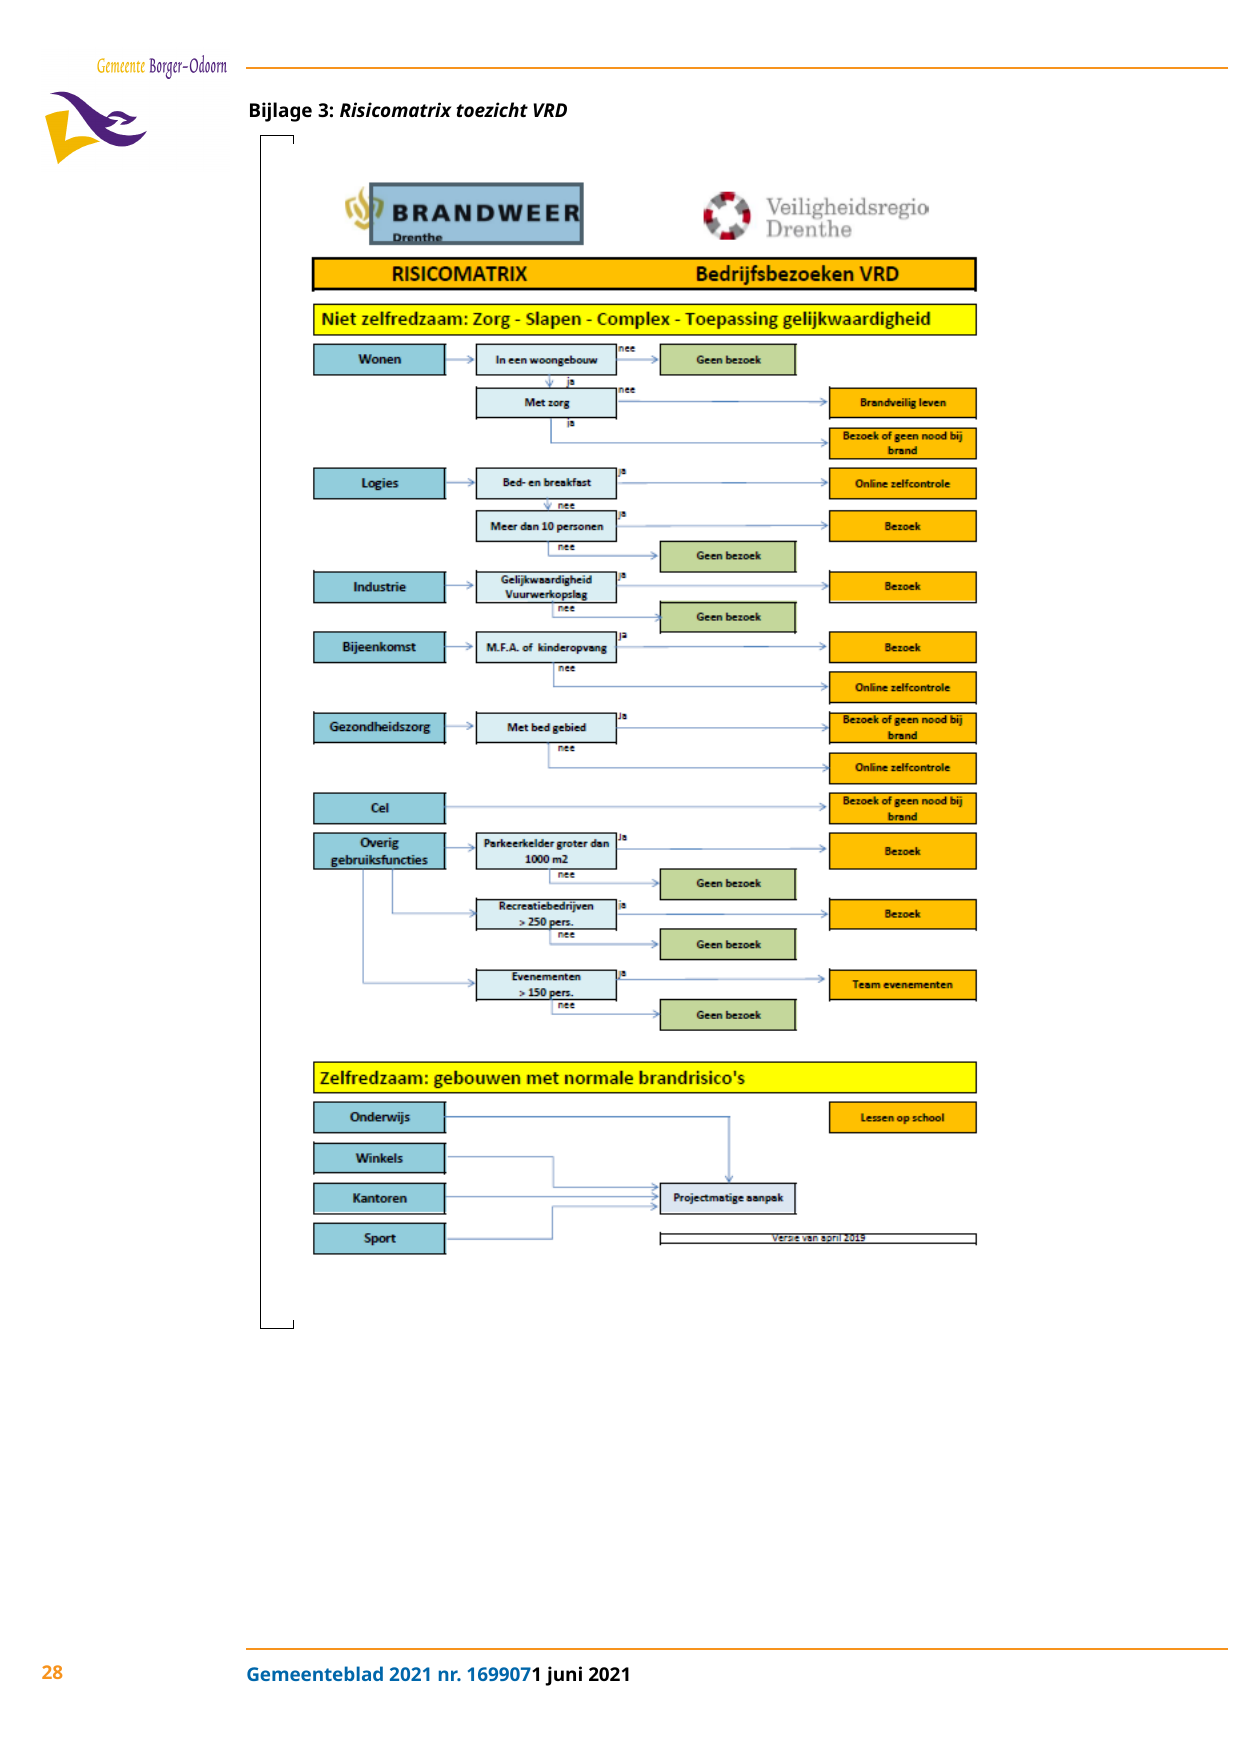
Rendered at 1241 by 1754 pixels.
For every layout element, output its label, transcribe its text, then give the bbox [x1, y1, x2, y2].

picture [268, 144, 1173, 1320]
picture [41, 47, 231, 172]
text Bijlage 3: Risicomatrix toezicht VRD [248, 95, 1152, 123]
